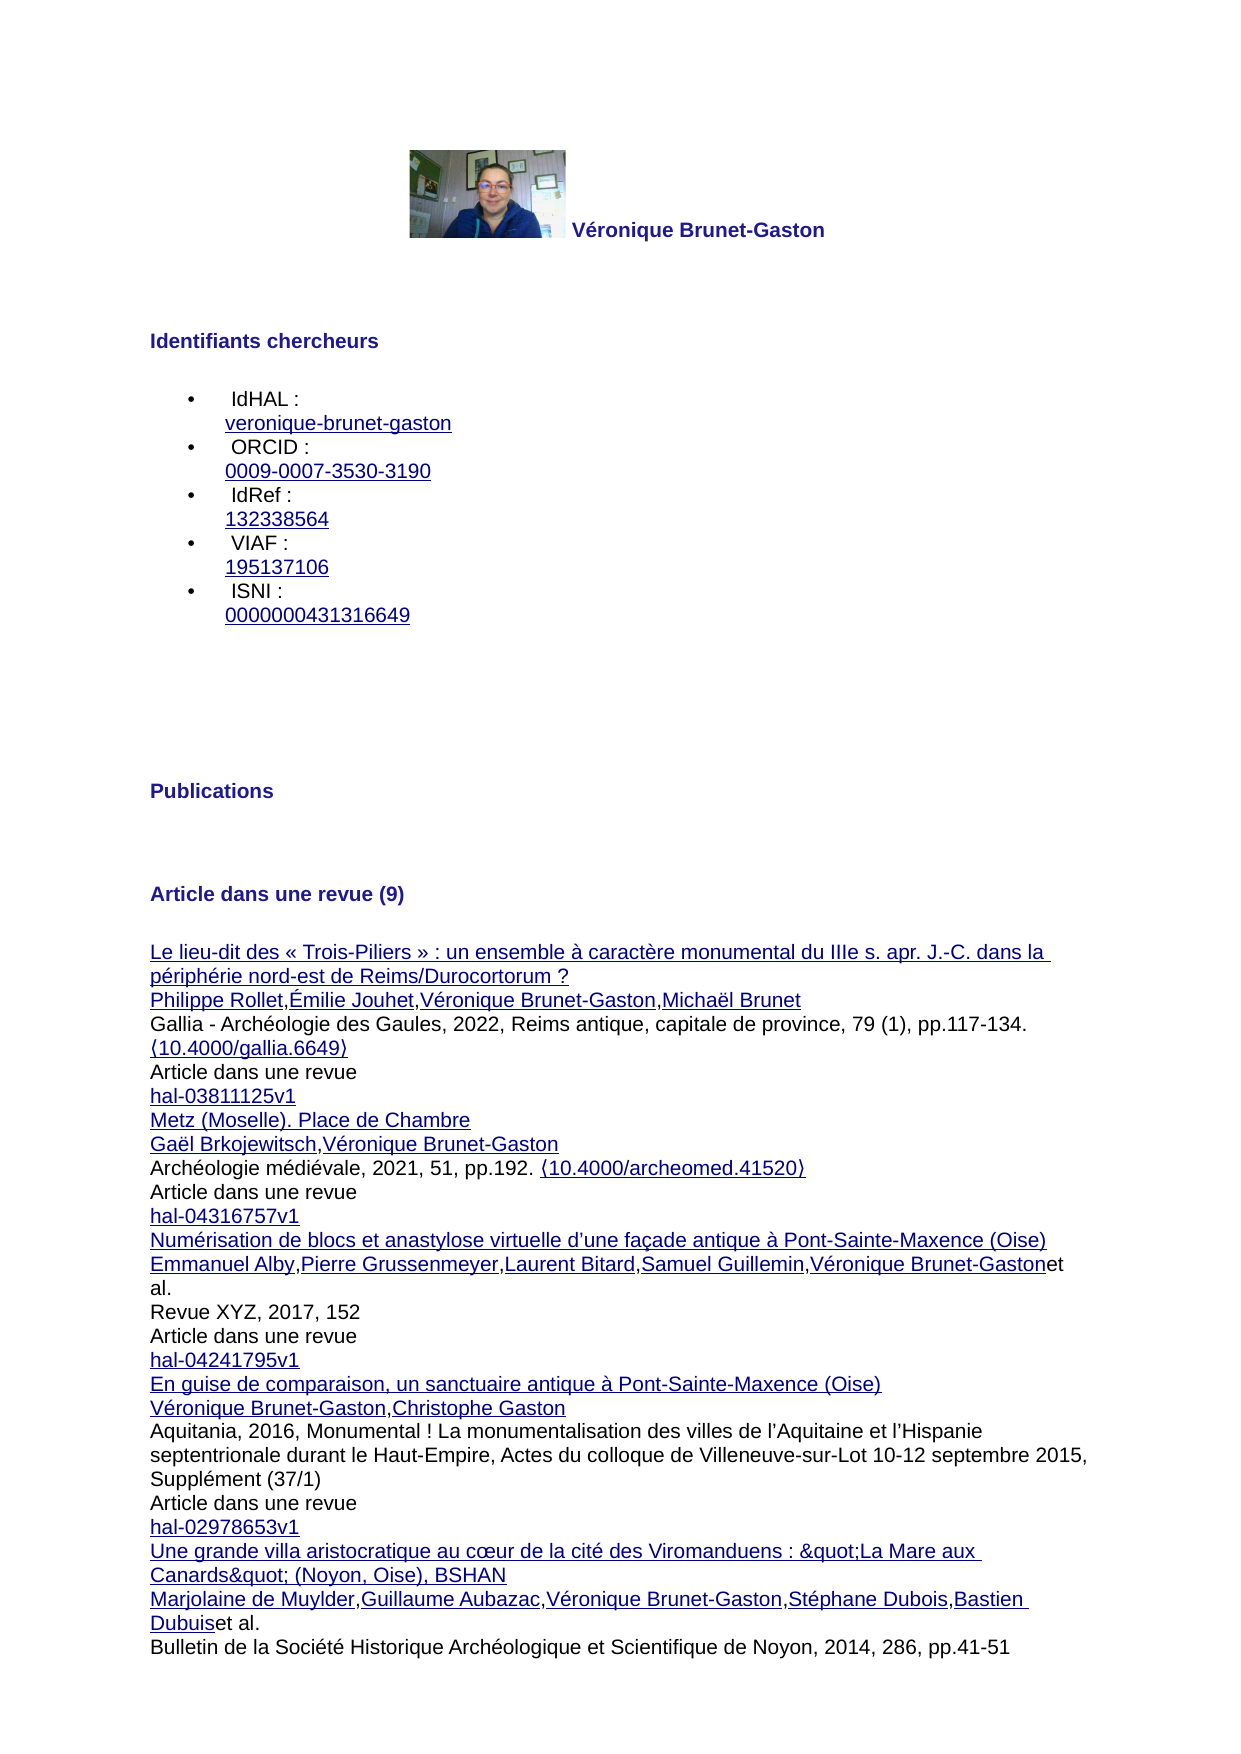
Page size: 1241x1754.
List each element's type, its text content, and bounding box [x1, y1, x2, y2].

table_cell Une grande villa aristocratique au cœur de la cité des Viromanduens : &quot;La Mare aux Canards&quot; (Noyon, Oise), BSHAN Marjolaine de Muylder,Guillaume Aubazac,Véronique Brunet-Gaston,Stéphane Dubois,Bastien Dubuiset al. Bulletin de la Société Historique Archéologique et Scientifique de Noyon, 2014, 286, pp.41-51 [150, 1539, 1090, 1659]
list IdRef : [187, 483, 1090, 507]
subtitle Publications [150, 779, 1090, 803]
list VIAF : [187, 531, 1090, 555]
table_cell Numérisation de blocs et anastylose virtuelle d’une façade antique à Pont-Sainte-Maxence (Oise) Emmanuel Alby,Pierre Grussenmeyer,Laurent Bitard,Samuel Guillemin,Véronique Brunet-Gastonet al. Revue XYZ, 2017, 152 Article dans une revue hal-04241795v1 [150, 1228, 1090, 1371]
table_header Le lieu-dit des « Trois-Piliers » : un ensemble à caractère monumental du IIIe s. apr. J.-C. dans la périphérie nord-est de Reims/Durocortorum ? Philippe Rollet,Émilie Jouhet,Véronique Brunet-Gaston,Michaël Brunet Gallia - Archéologie des Gaules, 2022, Reims antique, capitale de province, 79 (1), pp.117-134. ⟨10.4000/gallia.6649⟩ Article dans une revue hal-03811125v1 [150, 940, 1090, 1108]
list IdHAL : [187, 387, 1090, 411]
table_cell En guise de comparaison, un sanctuaire antique à Pont-Sainte-Maxence (Oise) Véronique Brunet-Gaston,Christophe Gaston Aquitania, 2016, Monumental ! La monumentalisation des villes de l’Aquitaine et l’Hispanie septentrionale durant le Haut-Empire, Actes du colloque de Villeneuve-sur-Lot 10-12 septembre 2015, Supplément (37/1) Article dans une revue hal-02978653v1 [150, 1371, 1090, 1539]
list 0000000431316649 [187, 603, 1090, 627]
subtitle Identifiants chercheurs [150, 329, 1090, 353]
list ISNI : [187, 579, 1090, 603]
subtitle Article dans une revue (9) [150, 882, 1090, 906]
list ORCID : [187, 435, 1090, 459]
picture [409, 150, 566, 238]
list 195137106 [187, 555, 1090, 579]
subtitle Véronique Brunet-Gaston [150, 150, 1090, 242]
list 132338564 [187, 507, 1090, 531]
table_cell Metz (Moselle). Place de Chambre Gaël Brkojewitsch,Véronique Brunet-Gaston Archéologie médiévale, 2021, 51, pp.192. ⟨10.4000/archeomed.41520⟩ Article dans une revue hal-04316757v1 [150, 1108, 1090, 1228]
list veronique-brunet-gaston [187, 411, 1090, 435]
list 0009-0007-3530-3190 [187, 459, 1090, 483]
